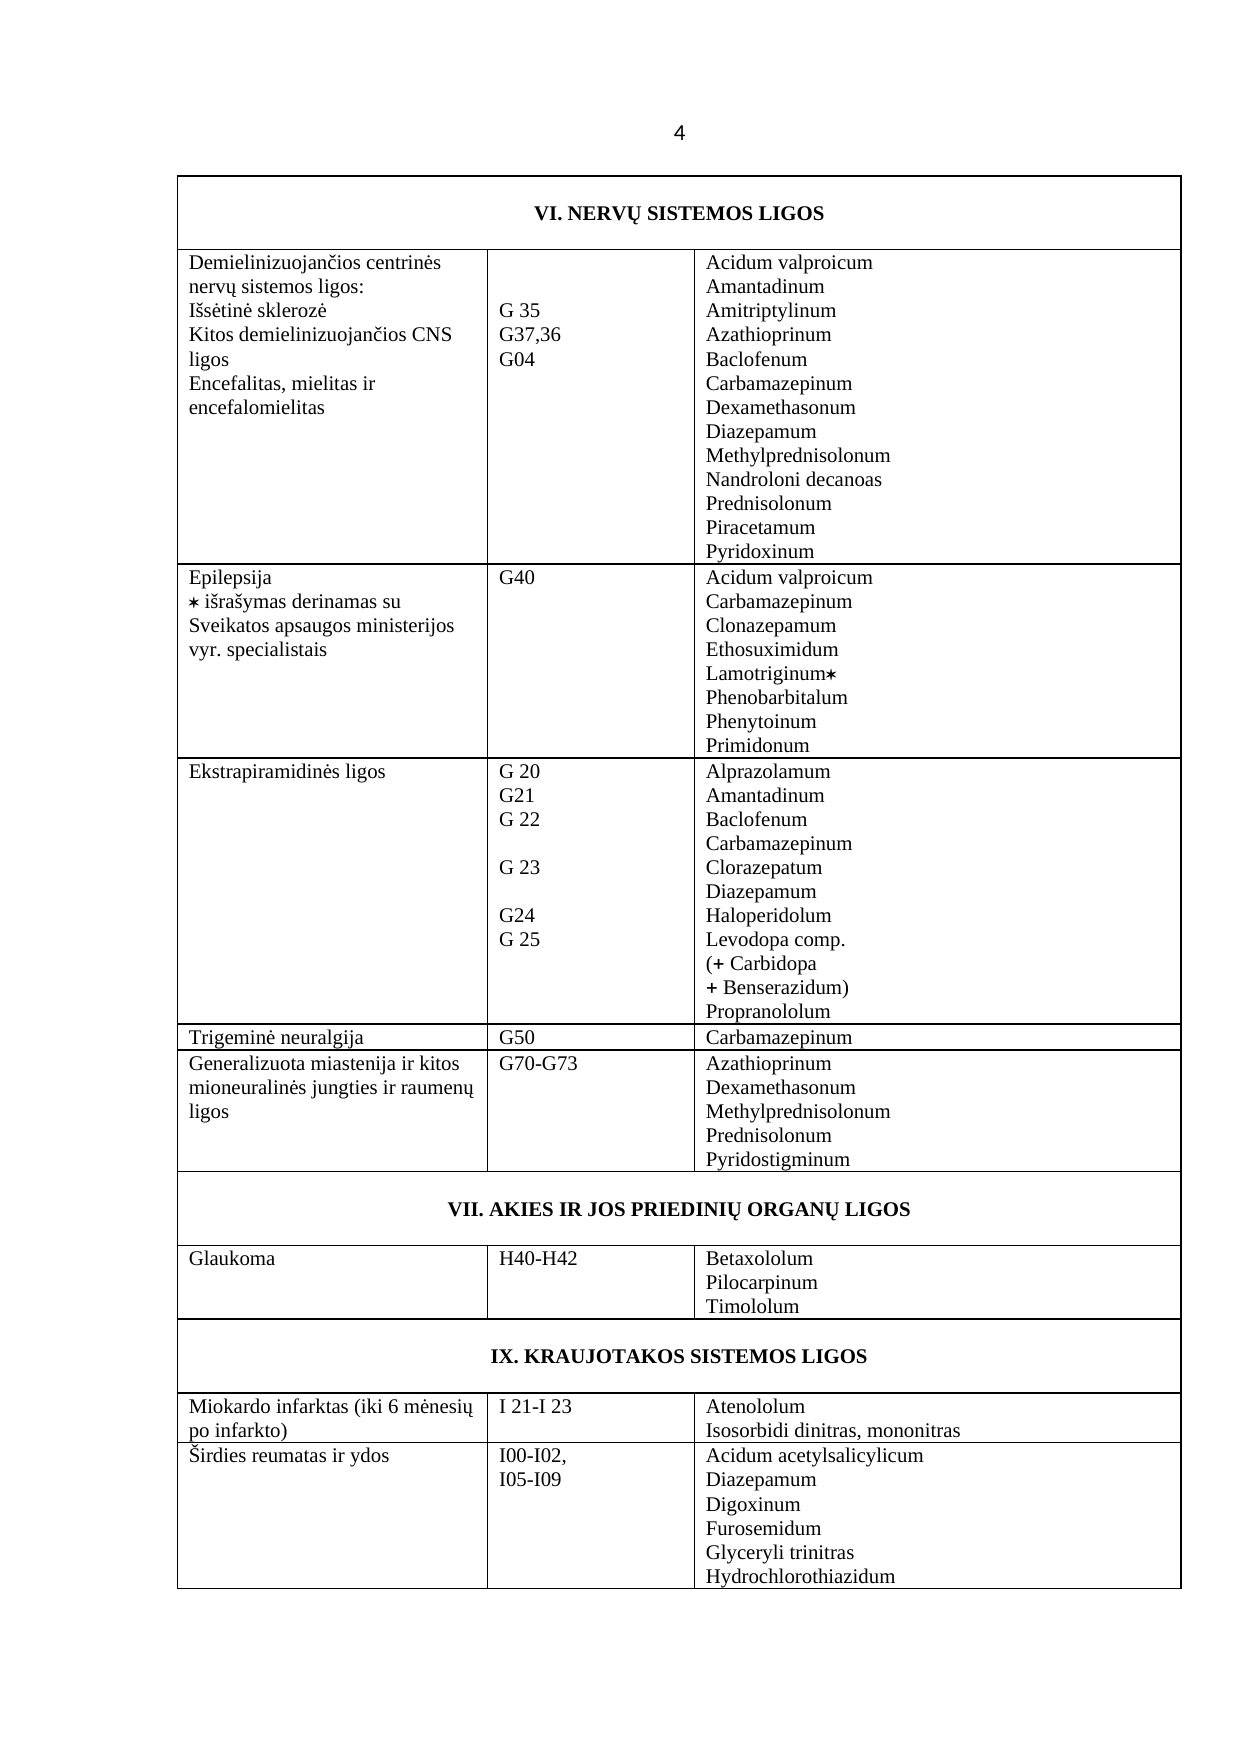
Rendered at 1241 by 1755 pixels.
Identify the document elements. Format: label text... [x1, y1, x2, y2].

table_cell I00-I02, I05-I09 [488, 1443, 694, 1588]
table_cell Trigeminė neuralgija [178, 1025, 487, 1049]
table_cell Ekstrapiramidinės ligos [178, 759, 487, 1023]
table_cell Betaxololum Pilocarpinum Timololum [695, 1246, 1180, 1318]
table_cell VII. AKIES IR JOS PRIEDINIŲ ORGANŲ LIGOS [178, 1172, 1180, 1244]
table_cell Demielinizuojančios centrinės nervų sistemos ligos: Išsėtinė sklerozė Kitos demielinizuojančios CNS ligos Encefalitas, mielitas ir encefalomielitas [178, 250, 487, 563]
table_cell G50 [488, 1025, 694, 1049]
table_cell Acidum acetylsalicylicum Diazepamum Digoxinum Furosemidum Glyceryli trinitras Hydrochlorothiazidum [695, 1443, 1180, 1588]
table_cell Azathioprinum Dexamethasonum Methylprednisolonum Prednisolonum Pyridostigminum [695, 1051, 1180, 1171]
table_cell Acidum valproicum Amantadinum Amitriptylinum Azathioprinum Baclofenum Carbamazepinum Dexamethasonum Diazepamum Methylprednisolonum Nandroloni decanoas Prednisolonum Piracetamum Pyridoxinum [695, 250, 1180, 563]
table_cell G40 [488, 565, 694, 757]
table_cell Širdies reumatas ir ydos [178, 1443, 487, 1588]
table_cell Carbamazepinum [695, 1025, 1180, 1049]
table_cell Alprazolamum Amantadinum Baclofenum Carbamazepinum Clorazepatum Diazepamum Haloperidolum Levodopa comp. ( Carbidopa  Benserazidum) Propranololum [695, 759, 1180, 1023]
table_cell IX. KRAUJOTAKOS SISTEMOS LIGOS [178, 1320, 1180, 1392]
table_cell G 35 G37,36 G04 [488, 250, 694, 563]
table_cell VI. NERVŲ SISTEMOS LIGOS [178, 177, 1180, 249]
table_cell Acidum valproicum Carbamazepinum Clonazepamum Ethosuximidum Lamotriginum Phenobarbitalum Phenytoinum Primidonum [695, 565, 1180, 757]
table_cell Atenololum Isosorbidi dinitras, mononitras [695, 1394, 1180, 1442]
table_cell G70-G73 [488, 1051, 694, 1171]
table_cell H40-H42 [488, 1246, 694, 1318]
table_cell Glaukoma [178, 1246, 487, 1318]
table_cell G 20 G21 G 22 G 23 G24 G 25 [488, 759, 694, 1023]
table_cell I 21-I 23 [488, 1394, 694, 1442]
table_cell Miokardo infarktas (iki 6 mėnesių po infarkto) [178, 1394, 487, 1442]
table_cell Epilepsija  išrašymas derinamas su Sveikatos apsaugos ministerijos vyr. specialistais [178, 565, 487, 757]
table_cell Generalizuota miastenija ir kitos mioneuralinės jungties ir raumenų ligos [178, 1051, 487, 1171]
